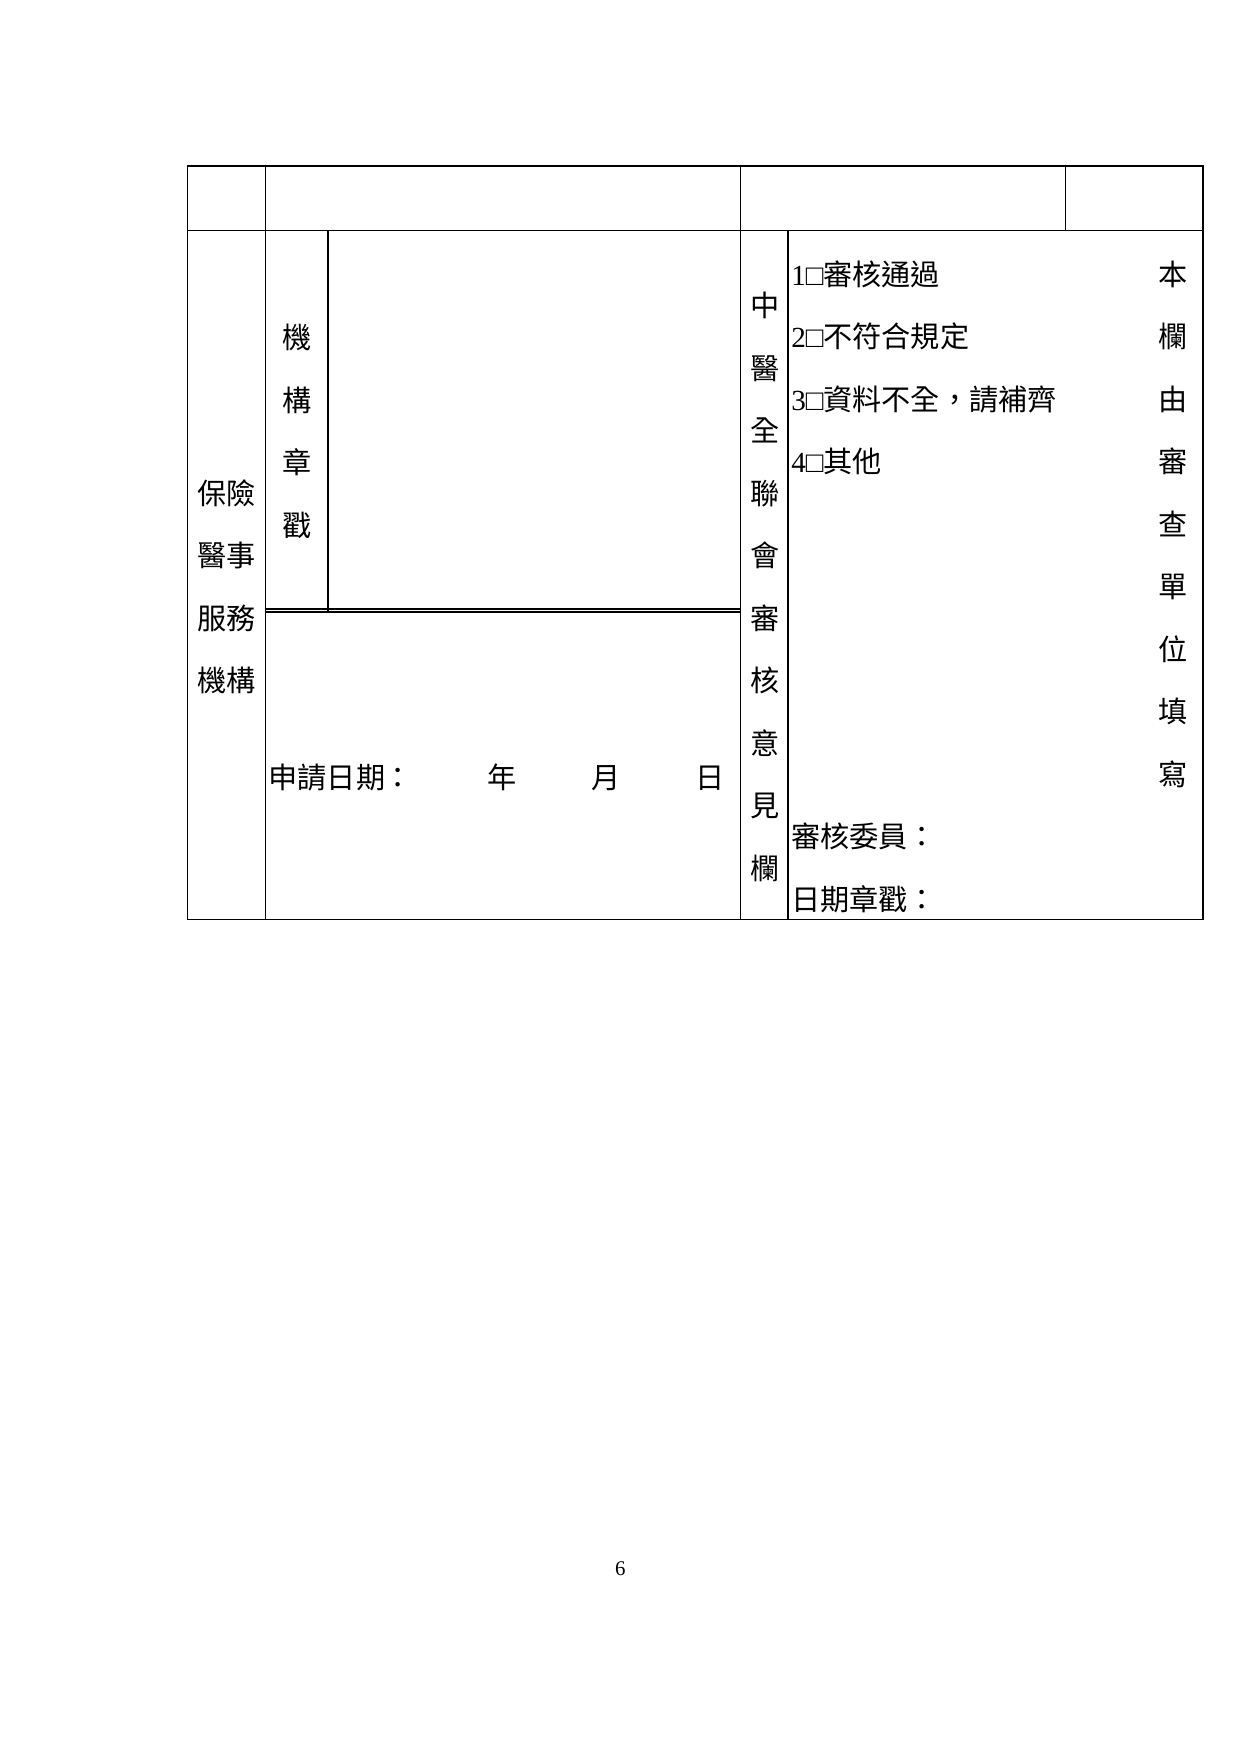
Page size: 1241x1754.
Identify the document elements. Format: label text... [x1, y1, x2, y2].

table_cell 1□審核通過 2□不符合規定 3□資料不全，請補齊 4□其他 審核委員： 日期章戳： [789, 231, 1144, 918]
table_cell 保險醫事服務機構 [188, 231, 265, 918]
table_cell [741, 167, 1065, 229]
table_cell 本欄由審查單位填寫 [1144, 231, 1202, 918]
table_cell 機構章戳 [266, 231, 327, 608]
table_cell [266, 167, 740, 229]
table_cell [329, 231, 740, 608]
table_cell 申請日期： 年 月 日 [266, 613, 740, 918]
table_cell [1066, 167, 1202, 229]
table_cell [188, 167, 265, 229]
table_cell 中醫全聯會審核意見欄 [741, 231, 787, 918]
